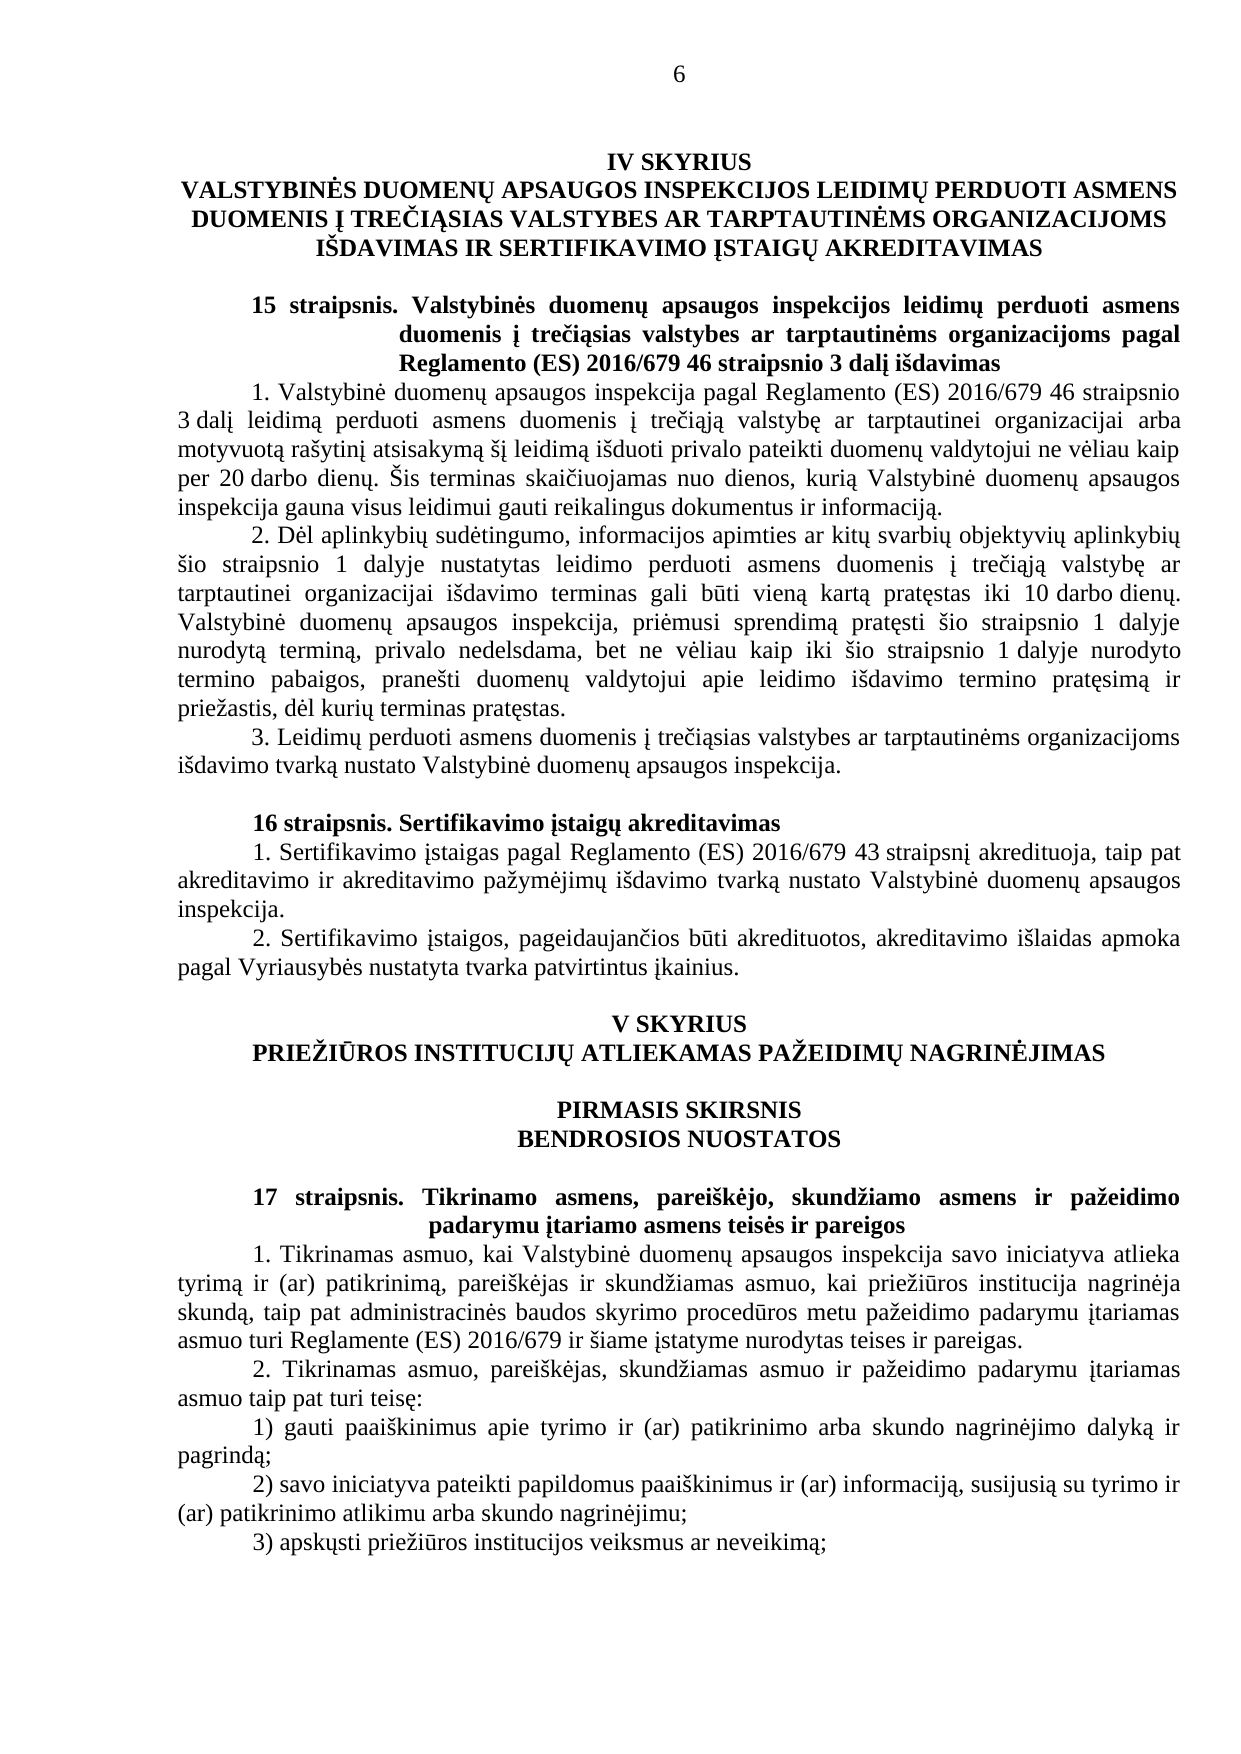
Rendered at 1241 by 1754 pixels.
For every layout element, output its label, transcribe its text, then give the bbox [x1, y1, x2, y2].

text 1. Tikrinamas asmuo, kai Valstybinė duomenų apsaugos inspekcija savo iniciatyva atlieka tyrimą ir (ar) patikrinimą, pareiškėjas ir skundžiamas asmuo, kai priežiūros institucija nagrinėja skundą, taip pat administracinės baudos skyrimo procedūros metu pažeidimo padarymu įtariamas asmuo turi Reglamente (ES) 2016/679 ir šiame įstatyme nurodytas teises ir pareigas. [177, 1239, 1181, 1354]
text 3. Leidimų perduoti asmens duomenis į trečiąsias valstybes ar tarptautinėms organizacijoms išdavimo tvarką nustato Valstybinė duomenų apsaugos inspekcija. [177, 722, 1181, 779]
text 1. Valstybinė duomenų apsaugos inspekcija pagal Reglamento (ES) 2016/679 46 straipsnio 3 dalį leidimą perduoti asmens duomenis į trečiąją valstybę ar tarptautinei organizacijai arba motyvuotą rašytinį atsisakymą šį leidimą išduoti privalo pateikti duomenų valdytojui ne vėliau kaip per 20 darbo dienų. Šis terminas skaičiuojamas nuo dienos, kurią Valstybinė duomenų apsaugos inspekcija gauna visus leidimui gauti reikalingus dokumentus ir informaciją. [177, 377, 1181, 521]
text PIRMASIS SKIRSNIS [177, 1096, 1181, 1124]
text 16 straipsnis. Sertifikavimo įstaigų akreditavimas [252, 808, 1181, 837]
text 1) gauti paaiškinimus apie tyrimo ir (ar) patikrinimo arba skundo nagrinėjimo dalyką ir pagrindą; [177, 1412, 1181, 1469]
text 17 straipsnis. Tikrinamo asmens, pareiškėjo, skundžiamo asmens ir pažeidimo padarymu įtariamo asmens teisės ir pareigos [252, 1182, 1181, 1239]
text 2) savo iniciatyva pateikti papildomus paaiškinimus ir (ar) informaciją, susijusią su tyrimo ir (ar) patikrinimo atlikimu arba skundo nagrinėjimu; [177, 1469, 1181, 1527]
text 2. Dėl aplinkybių sudėtingumo, informacijos apimties ar kitų svarbių objektyvių aplinkybių šio straipsnio 1 dalyje nustatytas leidimo perduoti asmens duomenis į trečiąją valstybę ar tarptautinei organizacijai išdavimo terminas gali būti vieną kartą pratęstas iki 10 darbo dienų. Valstybinė duomenų apsaugos inspekcija, priėmusi sprendimą pratęsti šio straipsnio 1 dalyje nurodytą terminą, privalo nedelsdama, bet ne vėliau kaip iki šio straipsnio 1 dalyje nurodyto termino pabaigos, pranešti duomenų valdytojui apie leidimo išdavimo termino pratęsimą ir priežastis, dėl kurių terminas pratęstas. [177, 521, 1181, 722]
text IV SKYRIUS [177, 147, 1181, 176]
text PRIEŽIŪROS INSTITUCIJŲ ATLIEKAMAS PAŽEIDIMŲ NAGRINĖJIMAS [177, 1038, 1181, 1067]
text 2. Sertifikavimo įstaigos, pageidaujančios būti akredituotos, akreditavimo išlaidas apmoka pagal Vyriausybės nustatyta tvarka patvirtintus įkainius. [177, 923, 1181, 981]
text 1. Sertifikavimo įstaigas pagal Reglamento (ES) 2016/679 43 straipsnį akredituoja, taip pat akreditavimo ir akreditavimo pažymėjimų išdavimo tvarką nustato Valstybinė duomenų apsaugos inspekcija. [177, 837, 1181, 923]
text BENDROSIOS NUOSTATOS [177, 1124, 1181, 1153]
text VALSTYBINĖS DUOMENŲ APSAUGOS INSPEKCIJOS LEIDIMŲ PERDUOTI ASMENS DUOMENIS Į TREČIĄSIAS VALSTYBES AR TARPTAUTINĖMS ORGANIZACIJOMS IŠDAVIMAS IR SERTIFIKAVIMO ĮSTAIGŲ AKREDITAVIMAS [177, 176, 1181, 262]
text 3) apskųsti priežiūros institucijos veiksmus ar neveikimą; [177, 1527, 1181, 1556]
text V SKYRIUS [177, 1009, 1181, 1038]
text 2. Tikrinamas asmuo, pareiškėjas, skundžiamas asmuo ir pažeidimo padarymu įtariamas asmuo taip pat turi teisę: [177, 1354, 1181, 1412]
text 15 straipsnis. Valstybinės duomenų apsaugos inspekcijos leidimų perduoti asmens duomenis į trečiąsias valstybes ar tarptautinėms organizacijoms pagal Reglamento (ES) 2016/679 46 straipsnio 3 dalį išdavimas [251, 291, 1181, 377]
